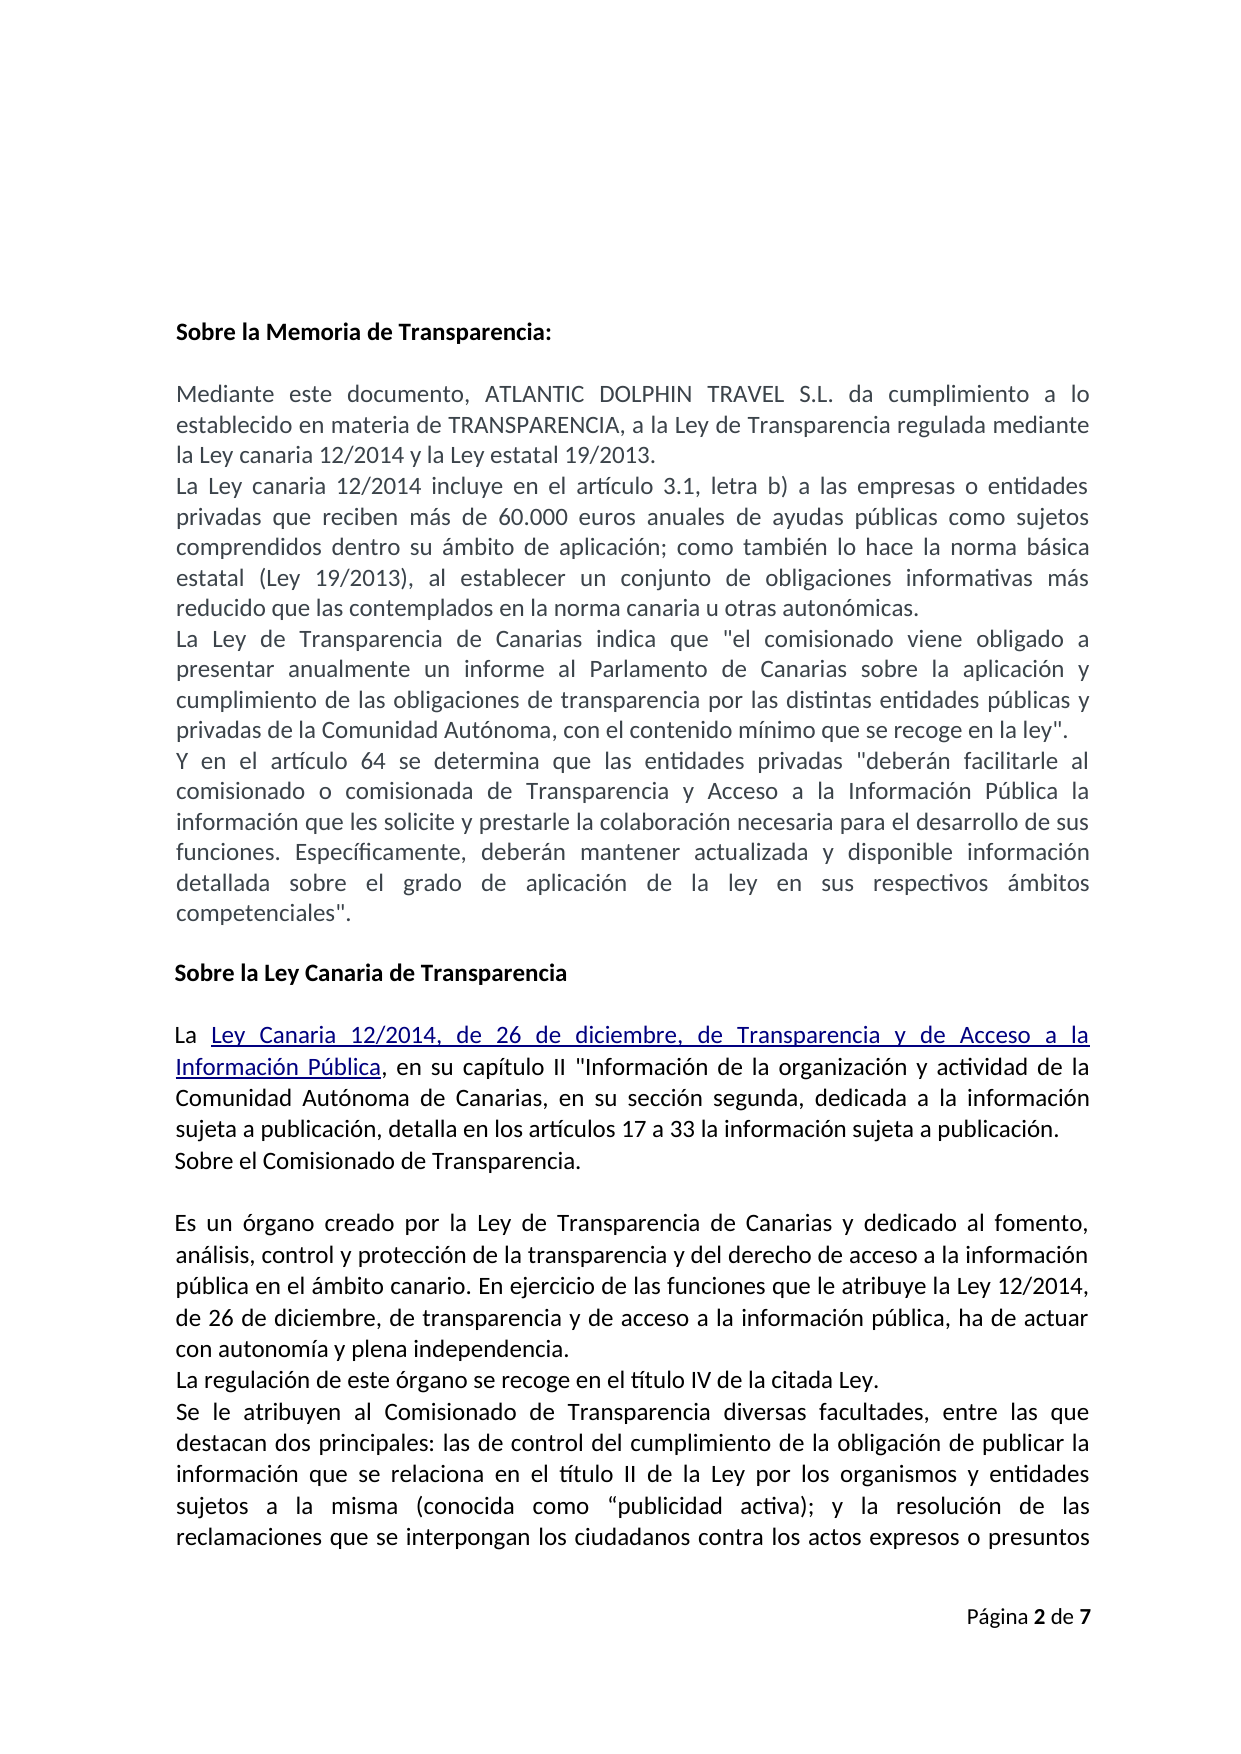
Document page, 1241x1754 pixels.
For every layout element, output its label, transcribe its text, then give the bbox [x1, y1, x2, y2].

text Se le atribuyen al Comisionado de Transparencia diversas facultades, entre las que destacan dos principales: las de control del cumplimiento de la obligación de publicar la información que se relaciona en el título II de la Ley por los organismos y entidades sujetos a la misma (conocida como “publicidad activa); y la resolución de las reclamaciones que se interpongan los ciudadanos contra los actos expresos o presuntos [176, 1396, 1091, 1552]
text Sobre la Memoria de Transparencia: [176, 316, 1091, 346]
text Y en el artículo 64 se determina que las entidades privadas "deberán facilitarle al comisionado o comisionada de Transparencia y Acceso a la Información Pública la información que les solicite y prestarle la colaboración necesaria para el desarrollo de sus funciones. Específicamente, deberán mantener actualizada y disponible información detallada sobre el grado de aplicación de la ley en sus respectivos ámbitos competenciales". [176, 745, 1091, 928]
text Es un órgano creado por la Ley de Transparencia de Canarias y dedicado al fomento, análisis, control y protección de la transparencia y del derecho de acceso a la información pública en el ámbito canario. En ejercicio de las funciones que le atribuye la Ley 12/2014, de 26 de diciembre, de transparencia y de acceso a la información pública, ha de actuar con autonomía y plena independencia. [174, 1208, 1091, 1363]
text La Ley canaria 12/2014 incluye en el artículo 3.1, letra b) a las empresas o entidades privadas que reciben más de 60.000 euros anuales de ayudas públicas como sujetos comprendidos dentro su ámbito de aplicación; como también lo hace la norma básica estatal (Ley 19/2013), al establecer un conjunto de obligaciones informativas más reducido que las contemplados en la norma canaria u otras autonómicas. [176, 470, 1091, 623]
text La regulación de este órgano se recoge en el título IV de la citada Ley. [176, 1364, 1091, 1395]
text La Ley Canaria 12/2014, de 26 de diciembre, de Transparencia y de Acceso a la Información Pública, en su capítulo II "Información de la organización y actividad de la Comunidad Autónoma de Canarias, en su sección segunda, dedicada a la información sujeta a publicación, detalla en los artículos 17 a 33 la información sujeta a publicación. [174, 1019, 1091, 1144]
text Mediante este documento, ATLANTIC DOLPHIN TRAVEL S.L. da cumplimiento a lo establecido en materia de TRANSPARENCIA, a la Ley de Transparencia regulada mediante la Ley canaria 12/2014 y la Ley estatal 19/2013. [176, 379, 1091, 470]
text La Ley de Transparencia de Canarias indica que "el comisionado viene obligado a presentar anualmente un informe al Parlamento de Canarias sobre la aplicación y cumplimiento de las obligaciones de transparencia por las distintas entidades públicas y privadas de la Comunidad Autónoma, con el contenido mínimo que se recoge en la ley". [176, 623, 1091, 745]
text Sobre la Ley Canaria de Transparencia [174, 957, 1091, 987]
text Sobre el Comisionado de Transparencia. [174, 1145, 1091, 1175]
